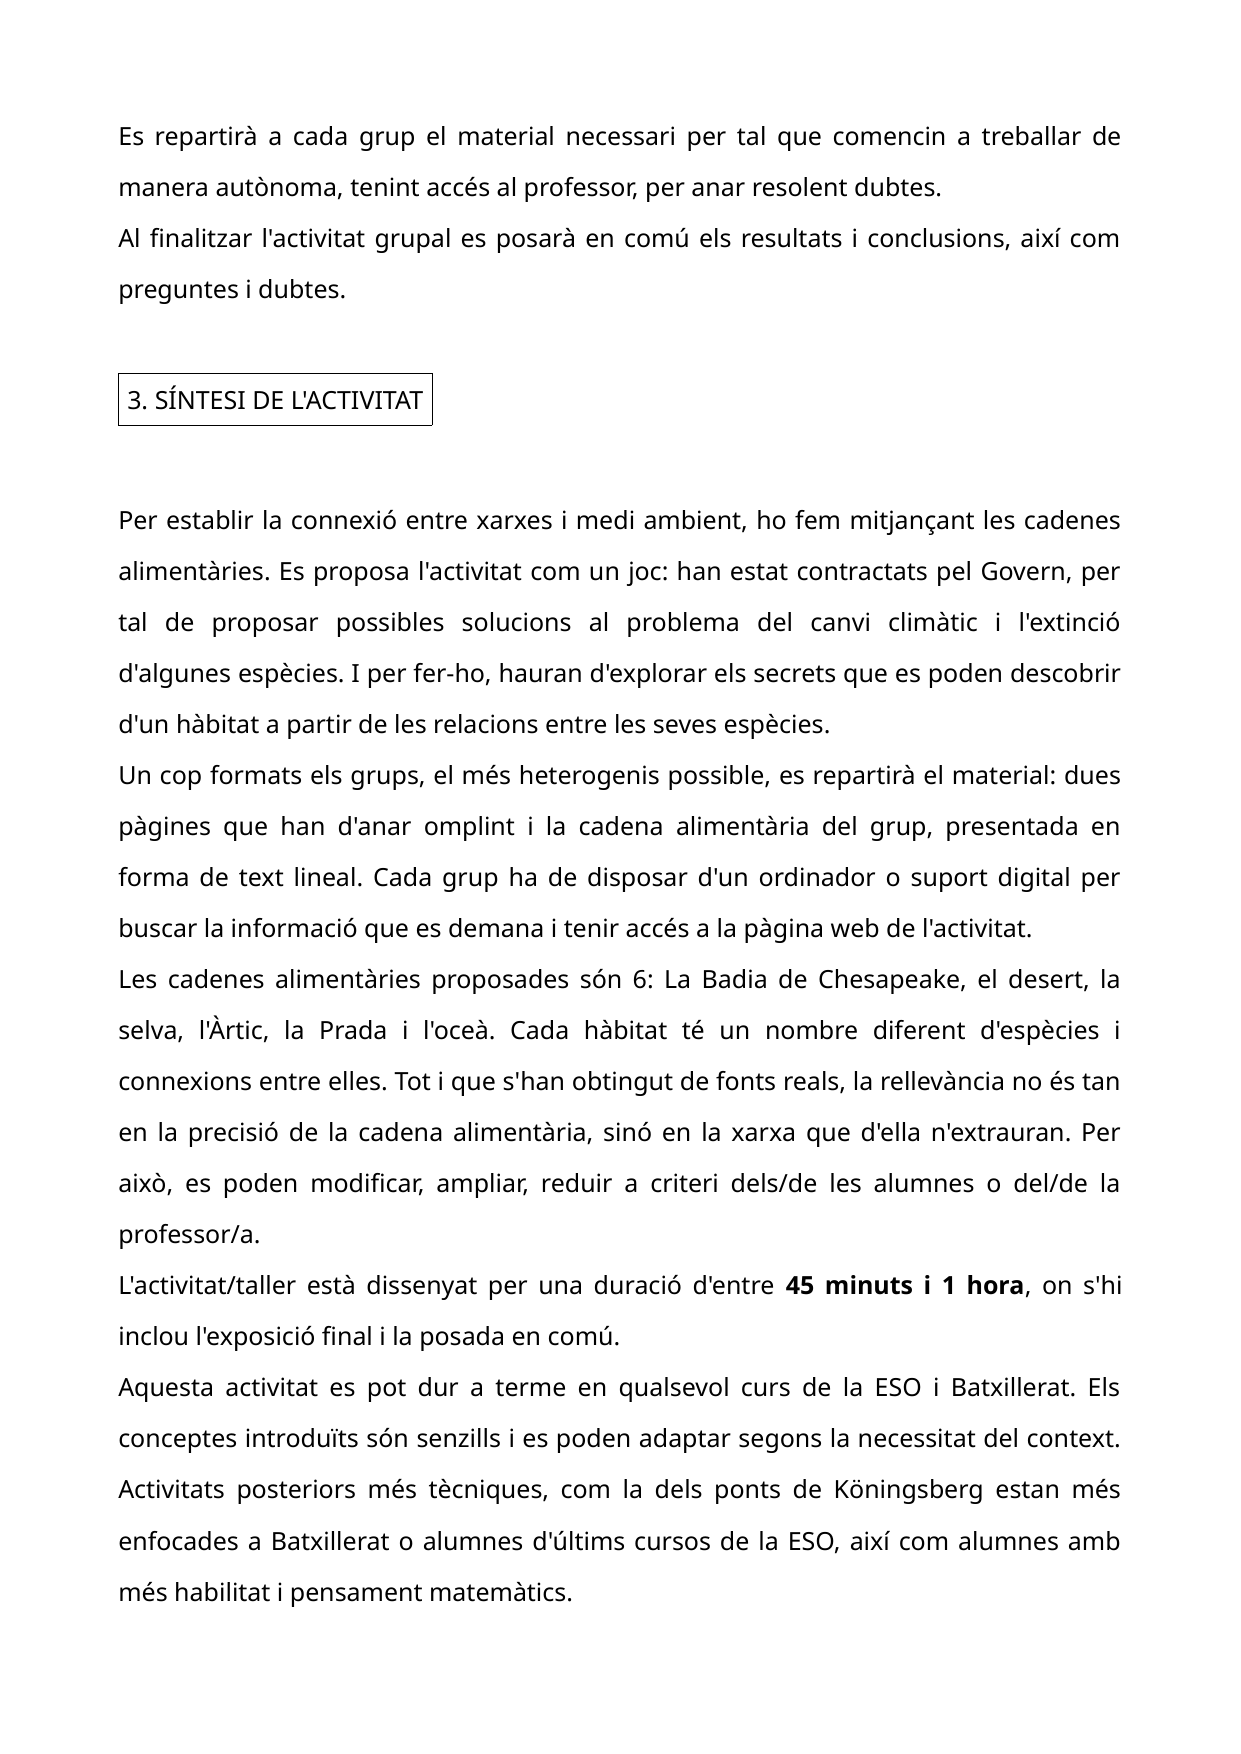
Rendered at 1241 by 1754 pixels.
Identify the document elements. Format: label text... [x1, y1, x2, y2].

text L'activitat/taller està dissenyat per una duració d'entre 45 minuts i 1 hora, on s'hi inclou l'exposició final i la posada en comú. [118, 1268, 1122, 1353]
text [433, 373, 1122, 425]
text Es repartirà a cada grup el material necessari per tal que comencin a treballar de manera autònoma, tenint accés al professor, per anar resolent dubtes. [118, 118, 1122, 203]
text Aquesta activitat es pot dur a terme en qualsevol curs de la ESO i Batxillerat. Els conceptes introduïts són senzills i es poden adaptar segons la necessitat del context. Activitats posteriors més tècniques, com la dels ponts de Köningsberg estan més enfocades a Batxillerat o alumnes d'últims cursos de la ESO, així com alumnes amb més habilitat i pensament matemàtics. [118, 1370, 1122, 1608]
text Les cadenes alimentàries proposades són 6: La Badia de Chesapeake, el desert, la selva, l'Àrtic, la Prada i l'oceà. Cada hàbitat té un nombre diferent d'espècies i connexions entre elles. Tot i que s'han obtingut de fonts reals, la rellevància no és tan en la precisió de la cadena alimentària, sinó en la xarxa que d'ella n'extrauran. Per això, es poden modificar, ampliar, reduir a criteri dels/de les alumnes o del/de la professor/a. [118, 962, 1122, 1251]
text 3. SÍNTESI DE L'ACTIVITAT [119, 374, 432, 425]
text Un cop formats els grups, el més heterogenis possible, es repartirà el material: dues pàgines que han d'anar omplint i la cadena alimentària del grup, presentada en forma de text lineal. Cada grup ha de disposar d'un ordinador o suport digital per buscar la informació que es demana i tenir accés a la pàgina web de l'activitat. [118, 757, 1122, 945]
text Al finalitzar l'activitat grupal es posarà en comú els resultats i conclusions, així com preguntes i dubtes. [118, 220, 1122, 305]
text Per establir la connexió entre xarxes i medi ambient, ho fem mitjançant les cadenes alimentàries. Es proposa l'activitat com un joc: han estat contractats pel Govern, per tal de proposar possibles solucions al problema del canvi climàtic i l'extinció d'algunes espècies. I per fer-ho, hauran d'explorar els secrets que es poden descobrir d'un hàbitat a partir de les relacions entre les seves espècies. [118, 502, 1122, 741]
